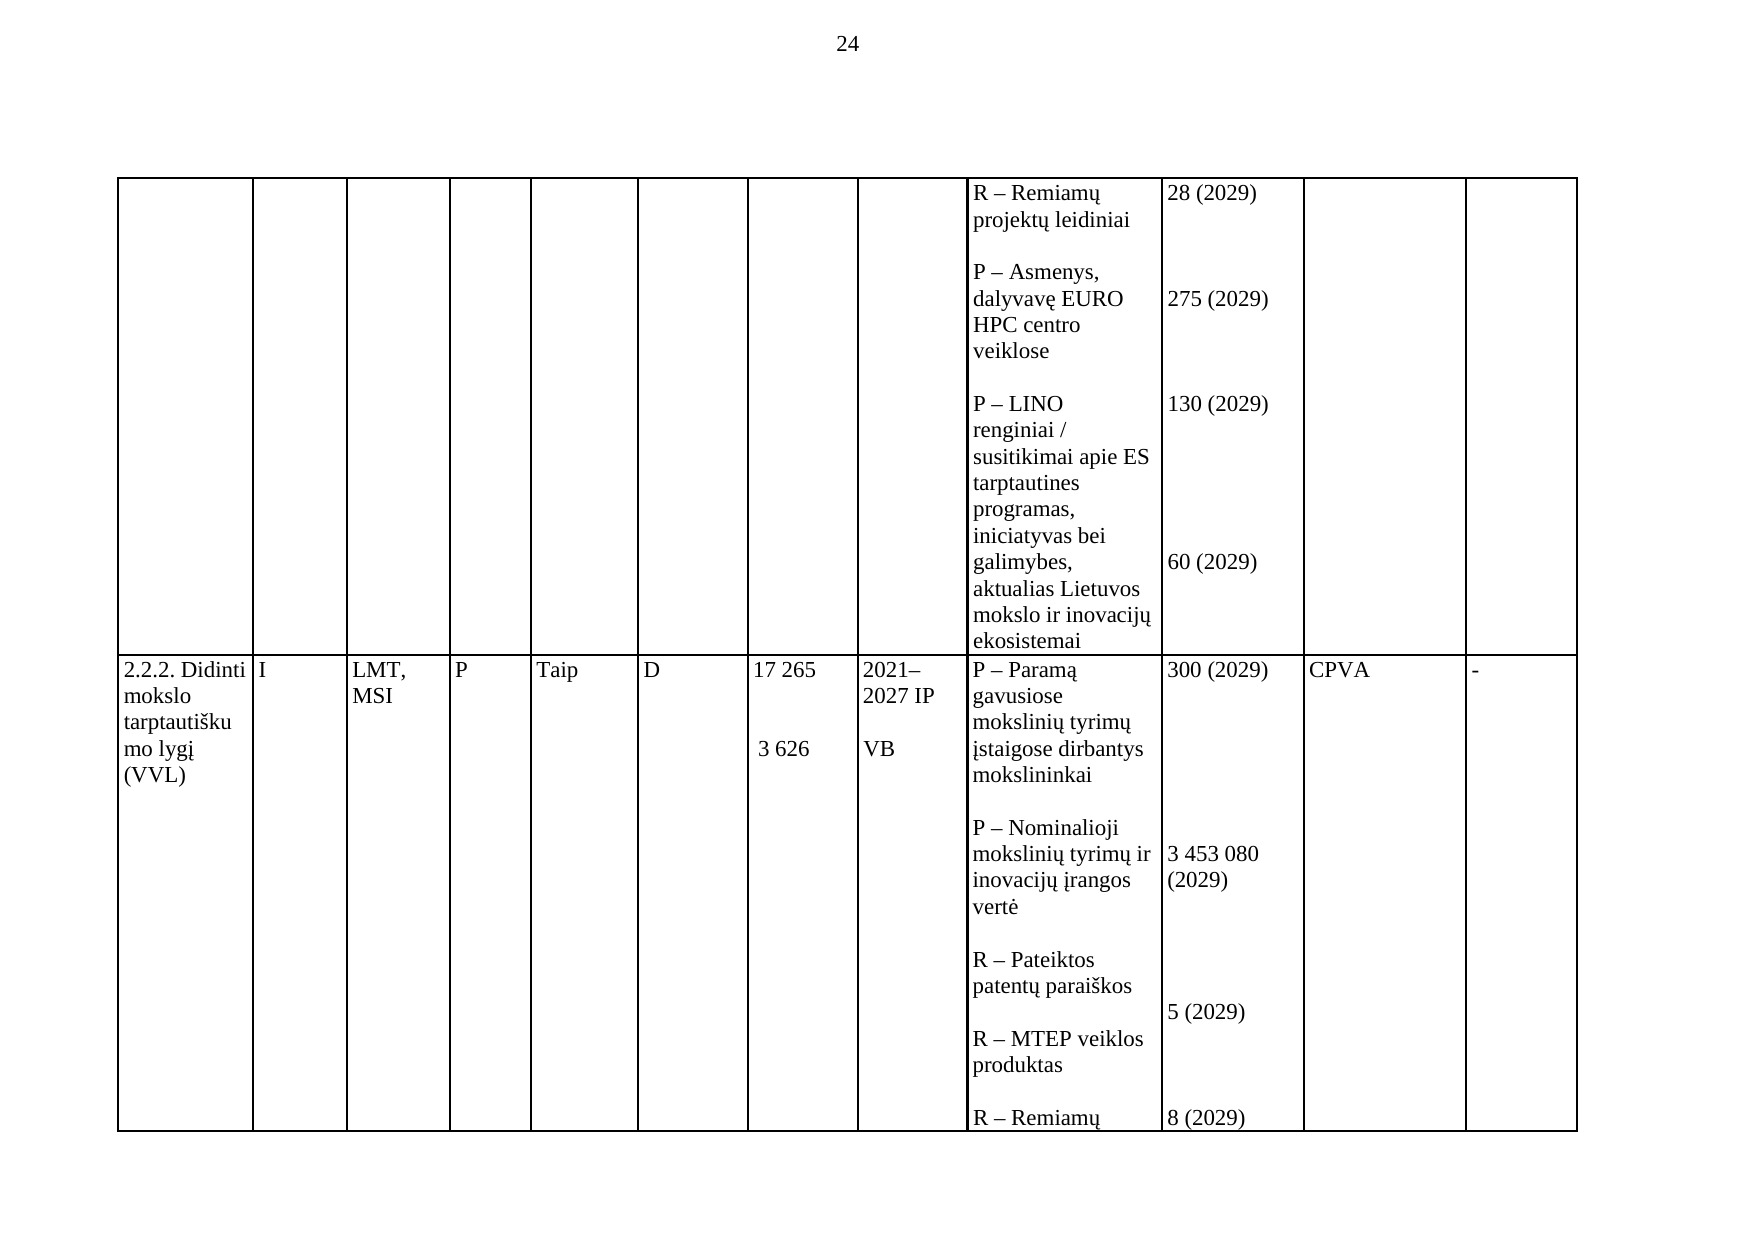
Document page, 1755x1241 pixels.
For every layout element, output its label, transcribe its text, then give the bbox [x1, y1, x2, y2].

table_cell CPVA [1305, 656, 1465, 1130]
table_cell I [254, 656, 346, 1130]
table_cell 28 (2029) 275 (2029) 130 (2029) 60 (2029) [1163, 179, 1303, 654]
table_cell [119, 179, 252, 654]
table_cell P – Paramą gavusiose mokslinių tyrimų įstaigose dirbantys mokslininkai P – Nominalioji mokslinių tyrimų ir inovacijų įrangos vertė R – Pateiktos patentų paraiškos R – MTEP veiklos produktas R – Remiamų [969, 656, 1161, 1130]
table_cell D [639, 656, 747, 1130]
table_cell [639, 179, 747, 654]
table_cell P [451, 656, 530, 1130]
table_cell - [1467, 179, 1576, 654]
table_cell 2.2.2. Didinti mokslo tarptautiškumo lygį (VVL) [119, 656, 252, 1130]
table_cell [1305, 179, 1465, 654]
table_cell 17 265 3 626 [749, 656, 857, 1130]
table_cell LMT, MSI [348, 656, 449, 1130]
table_cell [348, 179, 449, 654]
table_cell 300 (2029) 3 453 080 (2029) 5 (2029) 8 (2029) [1163, 656, 1303, 1130]
table_cell [532, 179, 637, 654]
table_cell R – Remiamų projektų leidiniai P – Asmenys, dalyvavę EURO HPC centro veiklose P – LINO renginiai / susitikimai apie ES tarptautines programas, iniciatyvas bei galimybes, aktualias Lietuvos mokslo ir inovacijų ekosistemai [969, 179, 1161, 654]
table_cell - [1467, 656, 1576, 1130]
table_cell [254, 179, 346, 654]
table_cell Taip [532, 656, 637, 1130]
table_cell [859, 179, 966, 654]
table_cell [451, 179, 530, 654]
table_cell [749, 179, 857, 654]
table_cell 2021–2027 IP VB [859, 656, 966, 1130]
